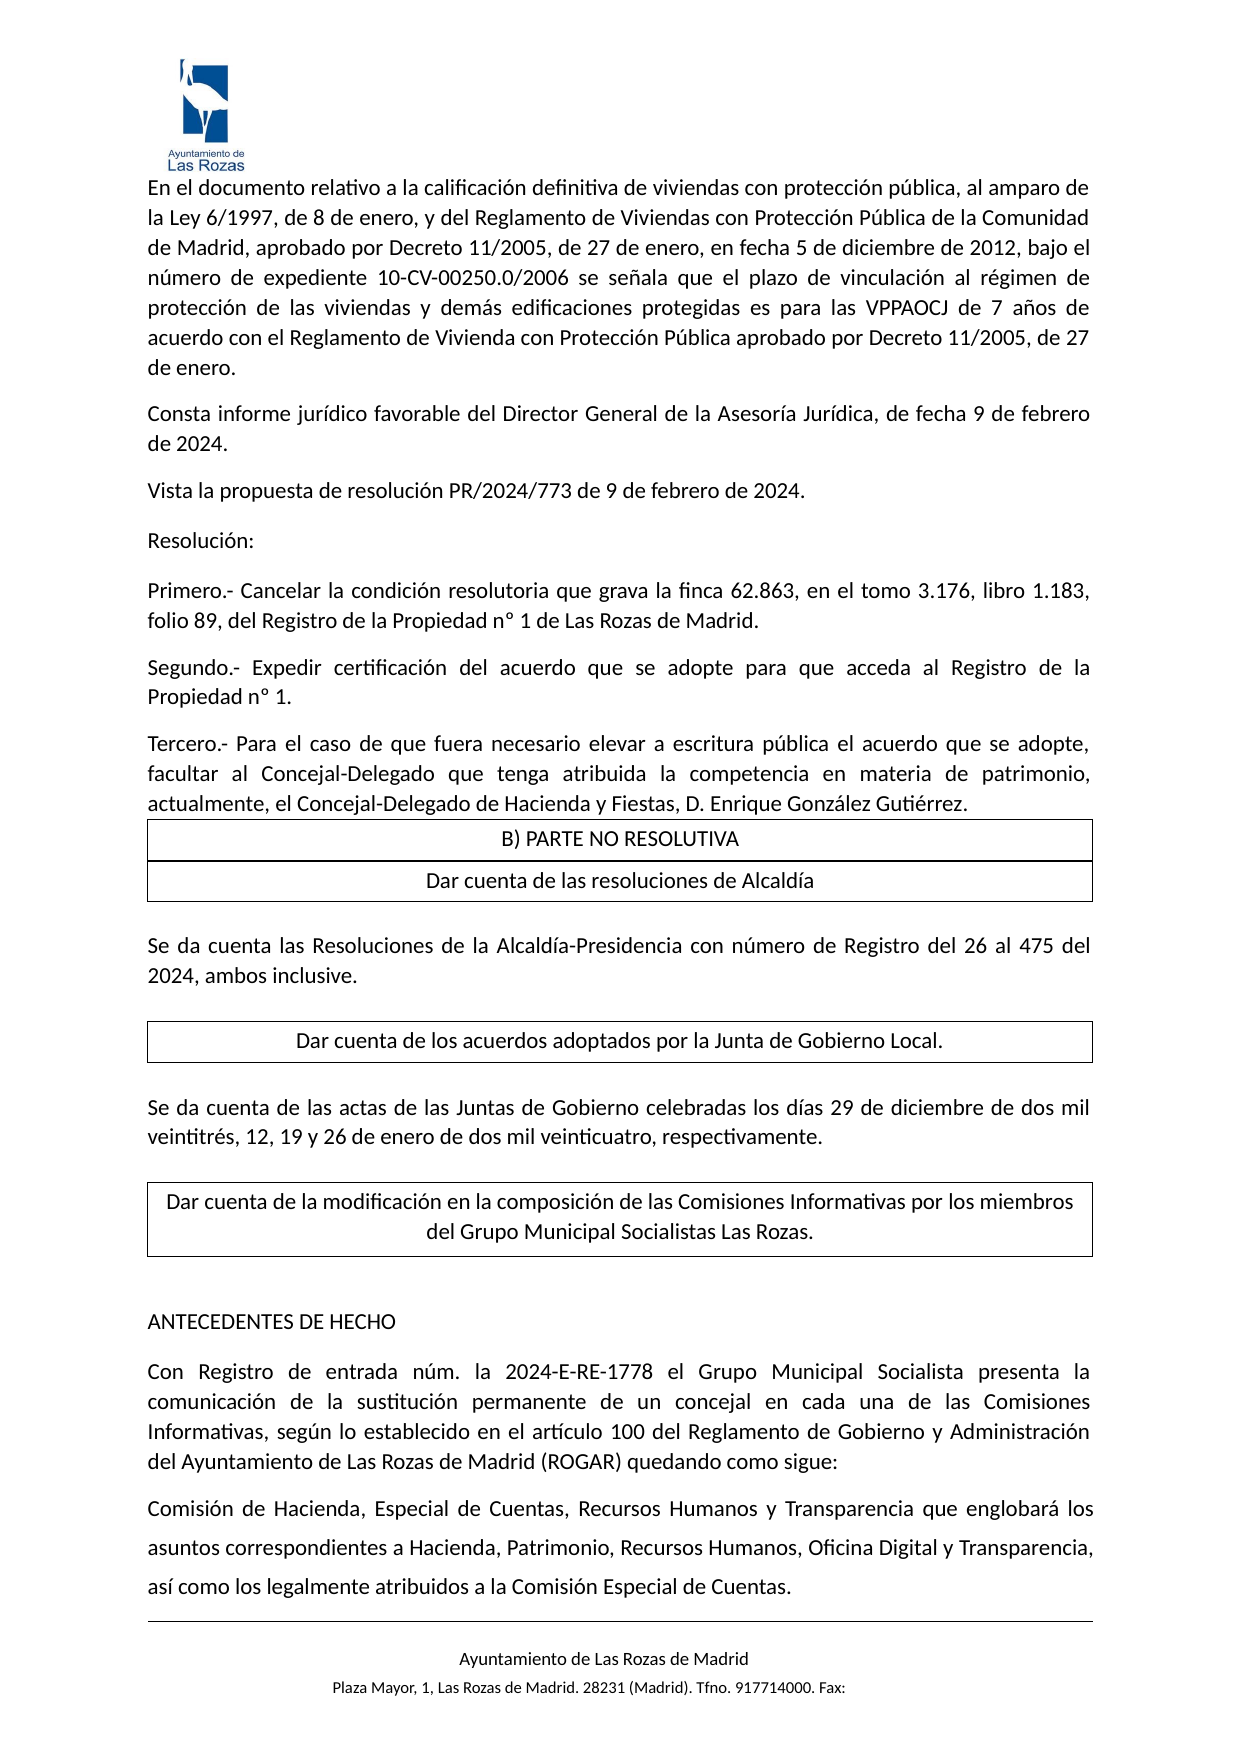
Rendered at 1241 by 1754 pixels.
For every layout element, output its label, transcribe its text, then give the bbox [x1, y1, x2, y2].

text Con Registro de entrada núm. la 2024-E-RE-1778 el Grupo Municipal Socialista presenta la comunicación de la sustitución permanente de un concejal en cada una de las Comisiones Informativas, según lo establecido en el artículo 100 del Reglamento de Gobierno y Administración del Ayuntamiento de Las Rozas de Madrid (ROGAR) quedando como sigue: [147, 1357, 1092, 1475]
text Se da cuenta de las actas de las Juntas de Gobierno celebradas los días 29 de diciembre de dos mil veintitrés, 12, 19 y 26 de enero de dos mil veinticuatro, respectivamente. [147, 1093, 1092, 1151]
table_header Dar cuenta de los acuerdos adoptados por la Junta de Gobierno Local. [148, 1022, 1092, 1062]
table_cell Dar cuenta de las resoluciones de Alcaldía [148, 862, 1092, 901]
text Resolución: [147, 526, 1092, 554]
text Se da cuenta las Resoluciones de la Alcaldía-Presidencia con número de Registro del 26 al 475 del 2024, ambos inclusive. [147, 932, 1092, 989]
text Comisión de Hacienda, Especial de Cuentas, Recursos Humanos y Transparencia que englobará los asuntos correspondientes a Hacienda, Patrimonio, Recursos Humanos, Oficina Digital y Transparencia, así como los legalmente atribuidos a la Comisión Especial de Cuentas. [147, 1494, 1096, 1600]
text Segundo.- Expedir certificación del acuerdo que se adopte para que acceda al Registro de la Propiedad nº 1. [147, 653, 1092, 711]
table_header B) PARTE NO RESOLUTIVA [148, 820, 1092, 860]
text ANTECEDENTES DE HECHO [147, 1307, 1092, 1335]
text Primero.- Cancelar la condición resolutoria que grava la finca 62.863, en el tomo 3.176, libro 1.183, folio 89, del Registro de la Propiedad nº 1 de Las Rozas de Madrid. [147, 576, 1092, 634]
text Consta informe jurídico favorable del Director General de la Asesoría Jurídica, de fecha 9 de febrero de 2024. [147, 399, 1092, 457]
text En el documento relativo a la calificación definitiva de viviendas con protección pública, al amparo de la Ley 6/1997, de 8 de enero, y del Reglamento de Viviendas con Protección Pública de la Comunidad de Madrid, aprobado por Decreto 11/2005, de 27 de enero, en fecha 5 de diciembre de 2012, bajo el número de expediente 10-CV-00250.0/2006 se señala que el plazo de vinculación al régimen de protección de las viviendas y demás edificaciones protegidas es para las VPPAOCJ de 7 años de acuerdo con el Reglamento de Vivienda con Protección Pública aprobado por Decreto 11/2005, de 27 de enero. [147, 173, 1092, 381]
text Tercero.- Para el caso de que fuera necesario elevar a escritura pública el acuerdo que se adopte, facultar al Concejal-Delegado que tenga atribuida la competencia en materia de patrimonio, actualmente, el Concejal-Delegado de Hacienda y Fiestas, D. Enrique González Gutiérrez. [147, 729, 1092, 817]
text Vista la propuesta de resolución PR/2024/773 de 9 de febrero de 2024. [147, 476, 1092, 504]
table_header Dar cuenta de la modificación en la composición de las Comisiones Informativas por los miembros del Grupo Municipal Socialistas Las Rozas. [148, 1183, 1092, 1256]
